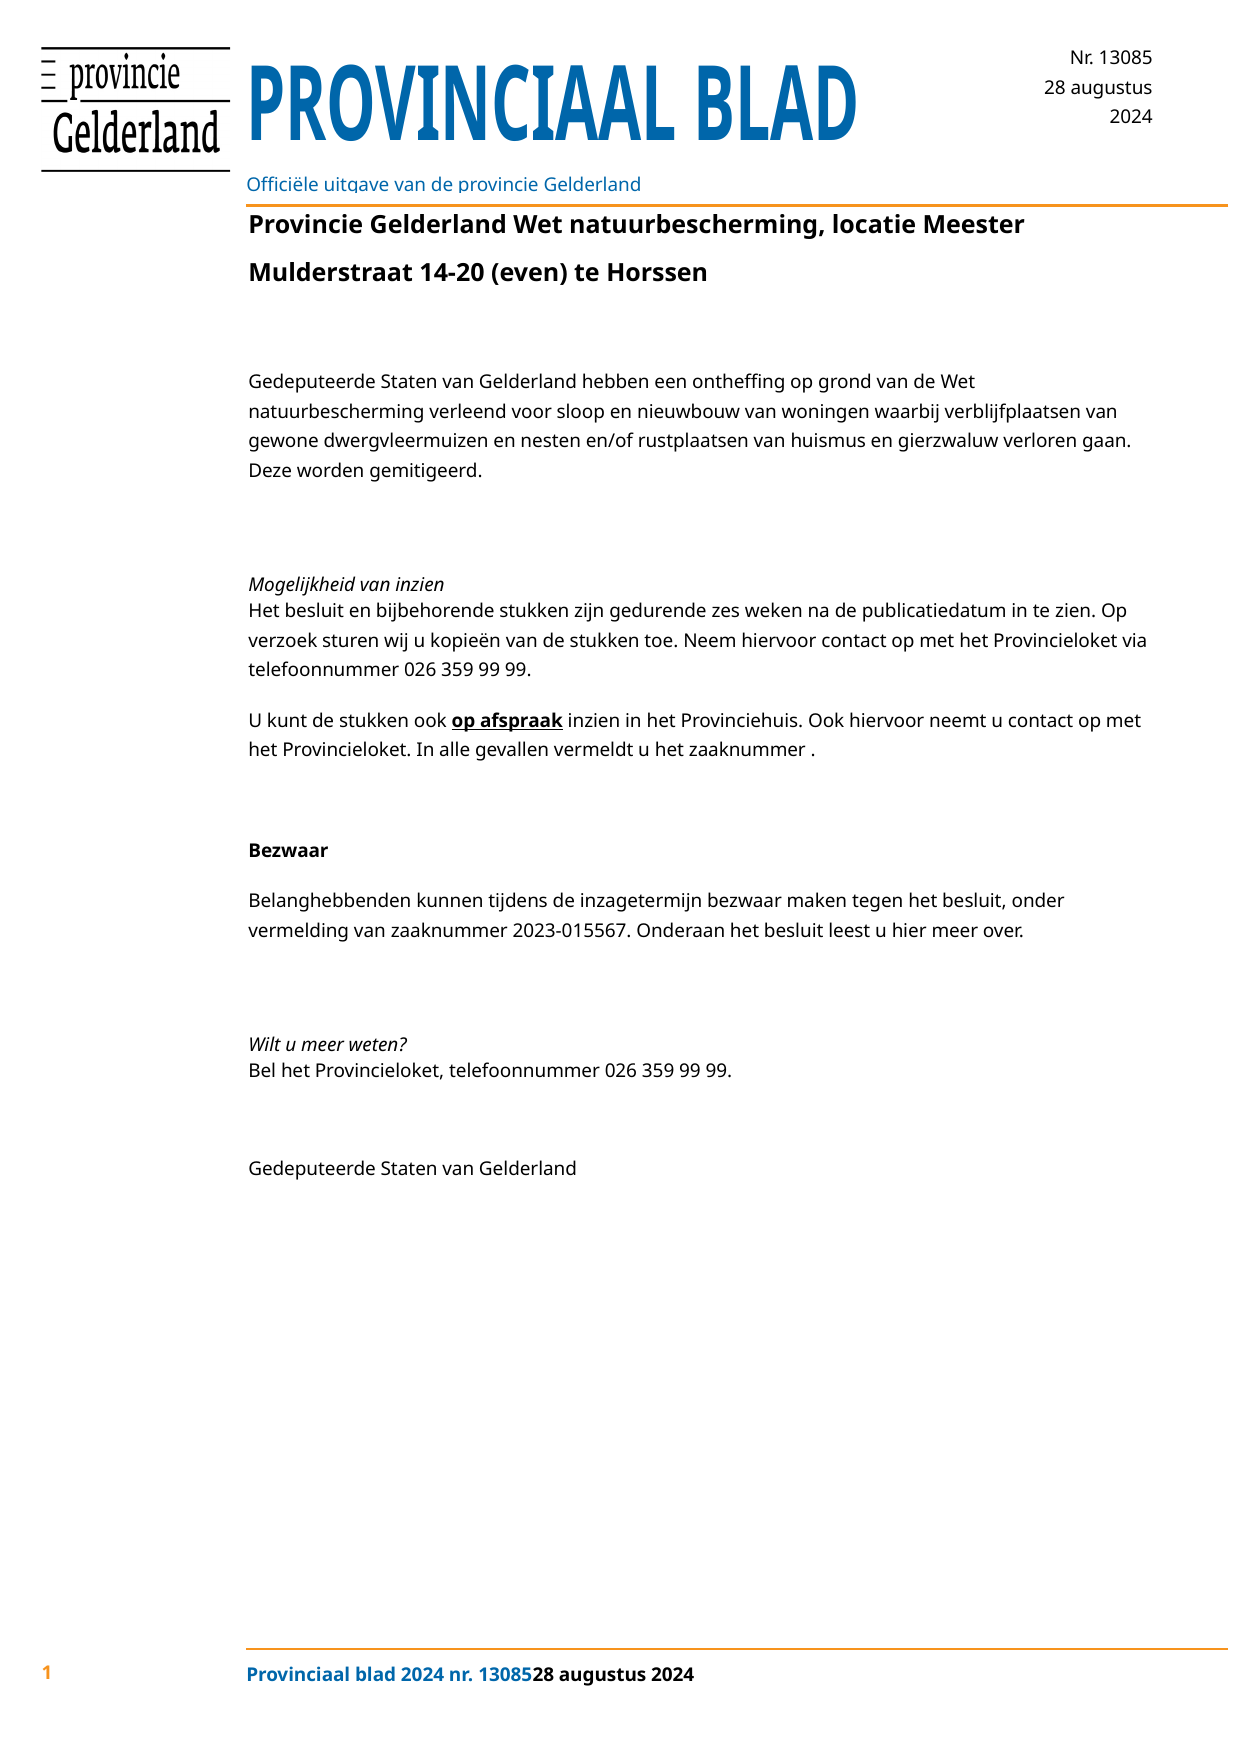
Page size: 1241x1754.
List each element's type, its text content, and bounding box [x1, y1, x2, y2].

text Het besluit en bijbehorende stukken zijn gedurende zes weken na de publicatiedatum in te zien. Op verzoek sturen wij u kopieën van de stukken toe. Neem hiervoor contact op met het Provincieloket via telefoonnummer 026 359 99 99. [248, 597, 1152, 682]
text Gedeputeerde Staten van Gelderland [248, 1156, 1152, 1181]
text Gedeputeerde Staten van Gelderland hebben een ontheffing op grond van de Wet natuurbescherming verleend voor sloop en nieuwbouw van woningen waarbij verblijfplaatsen van gewone dwergvleermuizen en nesten en/of rustplaatsen van huismus en gierzwaluw verloren gaan. Deze worden gemitigeerd. [248, 368, 1152, 483]
text Belanghebbenden kunnen tijdens de inzagetermijn bezwaar maken tegen het besluit, onder vermelding van zaaknummer 2023-015567. Onderaan het besluit leest u hier meer over. [248, 888, 1152, 943]
text Provincie Gelderland Wet natuurbescherming, locatie Meester Mulderstraat 14-20 (even) te Horssen [248, 207, 1152, 288]
text U kunt de stukken ook op afspraak inzien in het Provinciehuis. Ook hiervoor neemt u contact op met het Provincieloket. In alle gevallen vermeldt u het zaaknummer . [248, 707, 1152, 762]
text Mogelijkheid van inzien [248, 571, 1152, 597]
text Wilt u meer weten? [248, 1032, 1152, 1057]
text Bezwaar [248, 837, 1152, 863]
text Bel het Provincieloket, telefoonnummer 026 359 99 99. [248, 1057, 1152, 1083]
picture [41, 47, 231, 172]
